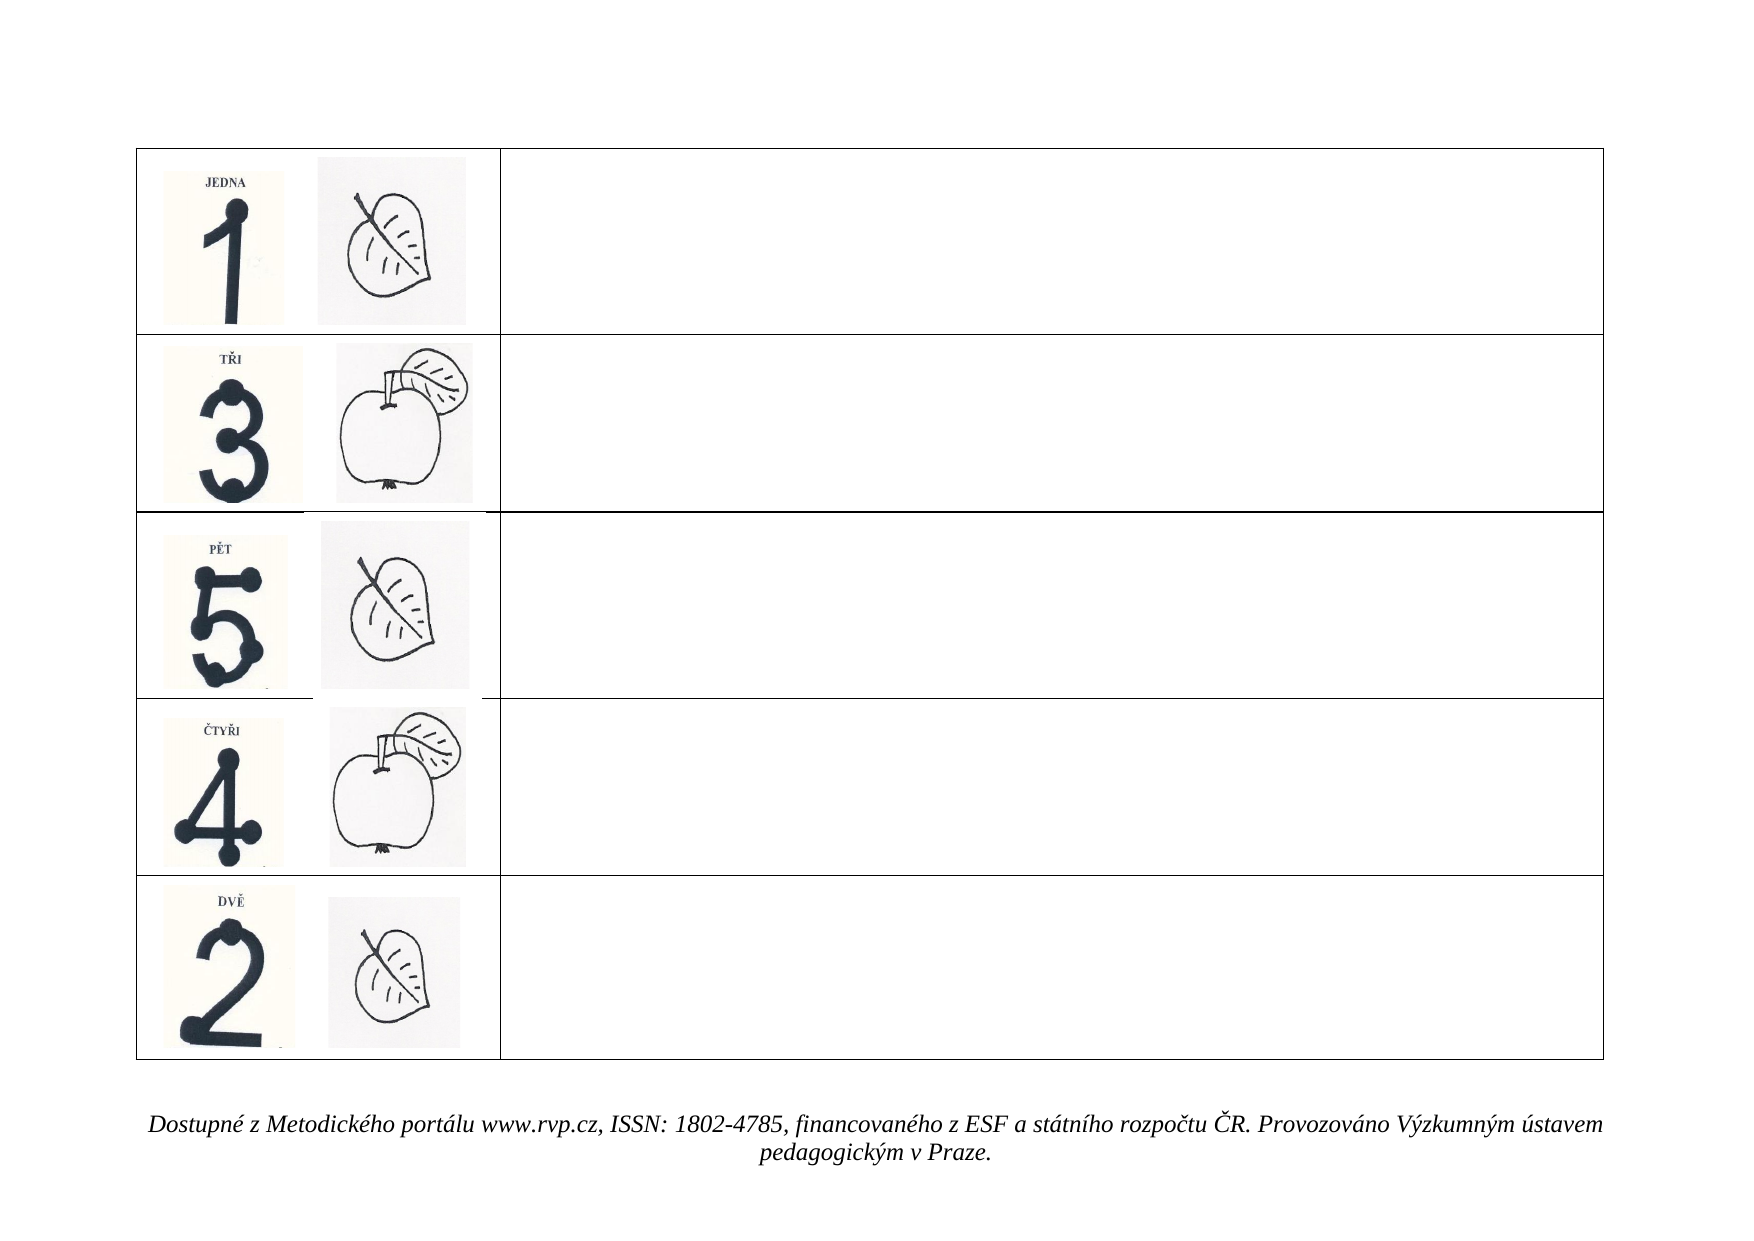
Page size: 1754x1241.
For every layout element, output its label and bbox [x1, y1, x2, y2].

picture [163, 346, 303, 503]
table_cell [501, 876, 1603, 1059]
table_cell [137, 335, 500, 511]
picture [163, 885, 296, 1048]
table_cell [501, 335, 1603, 511]
table_header [501, 149, 1603, 334]
table_cell [501, 513, 1603, 697]
picture [317, 157, 466, 325]
picture [329, 707, 466, 867]
picture [163, 718, 284, 867]
picture [163, 171, 285, 325]
table_cell [137, 699, 500, 875]
table_cell [137, 876, 500, 1059]
picture [328, 897, 461, 1048]
picture [163, 535, 288, 689]
table_header [137, 149, 500, 334]
table_cell [501, 699, 1603, 875]
table_cell [137, 513, 500, 697]
picture [321, 521, 470, 689]
picture [336, 343, 473, 503]
